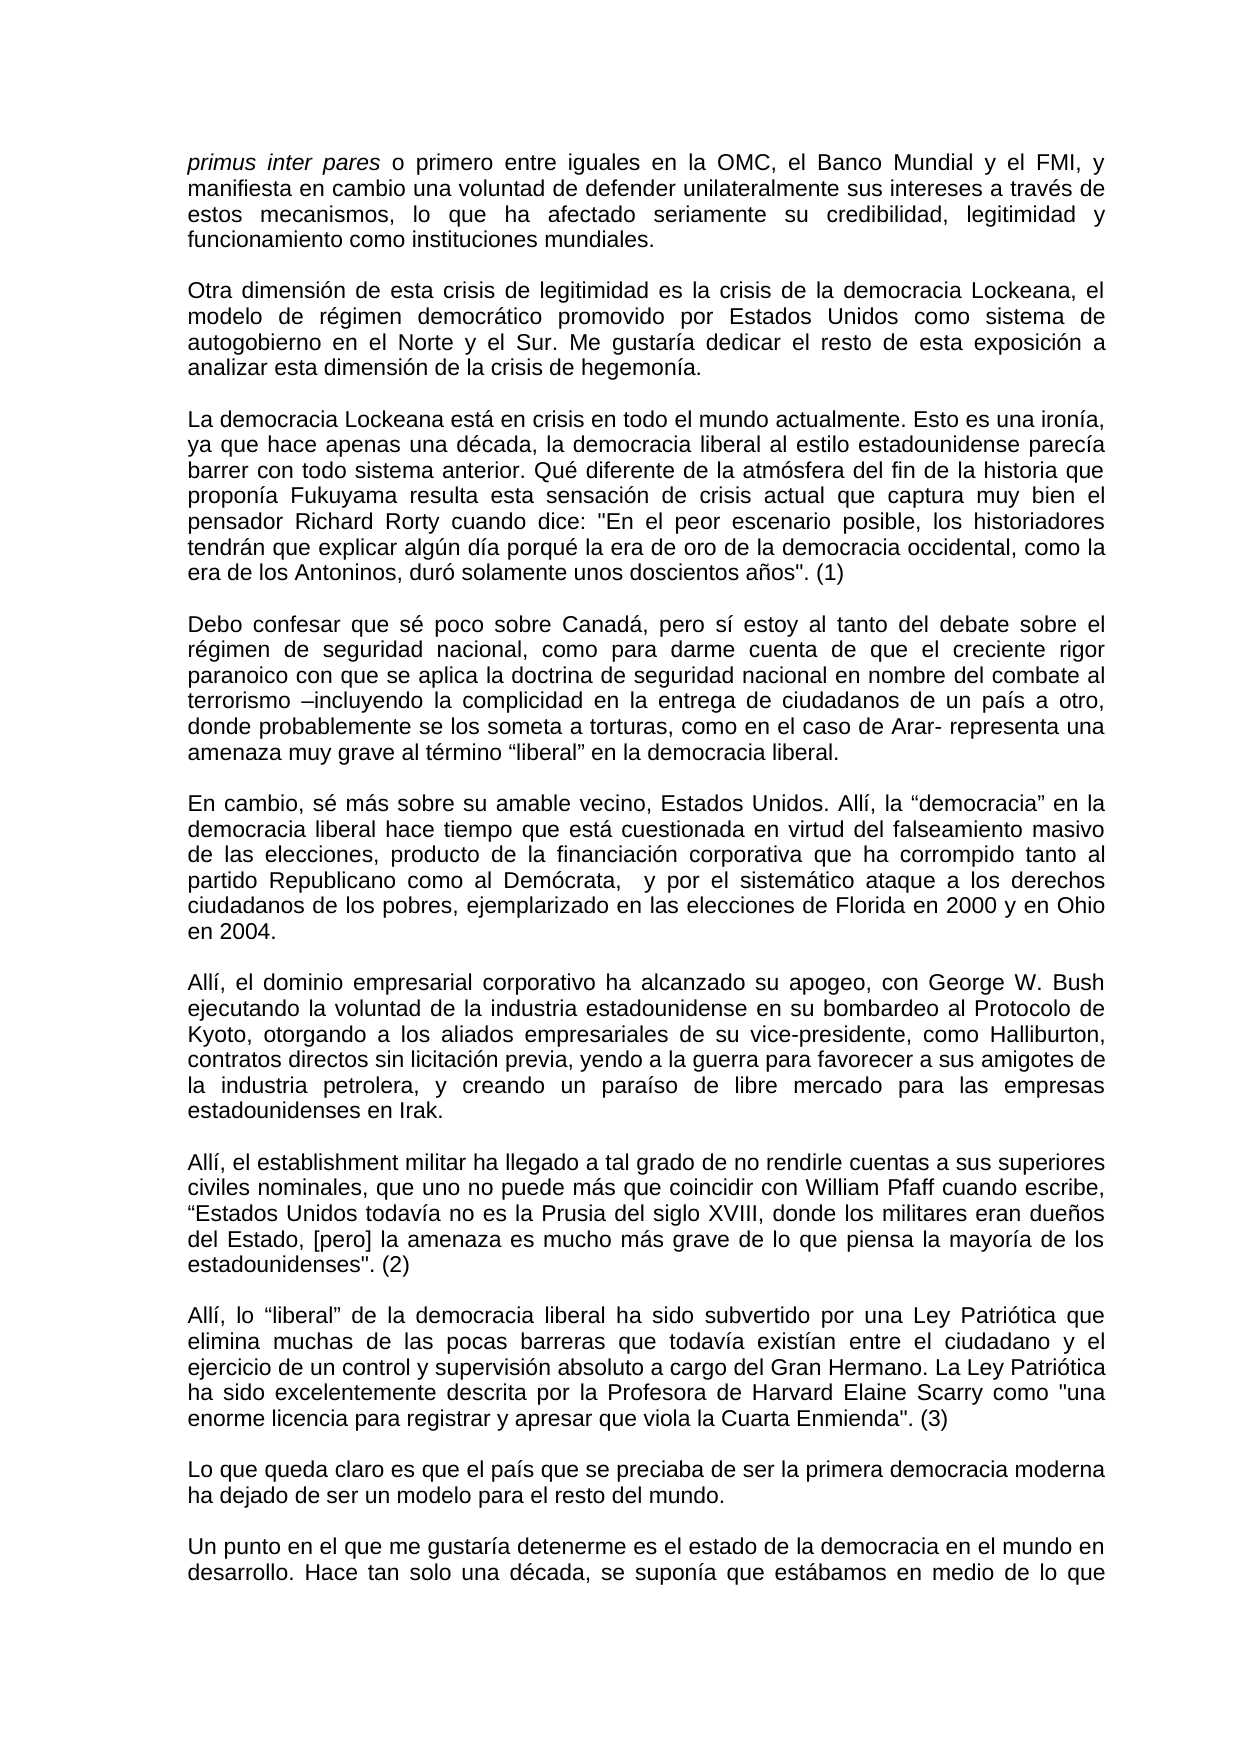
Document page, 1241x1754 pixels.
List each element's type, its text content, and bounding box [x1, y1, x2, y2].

text Debo confesar que sé poco sobre Canadá, pero sí estoy al tanto del debate sobre el régimen de seguridad nacional, como para darme cuenta de que el creciente rigor paranoico con que se aplica la doctrina de seguridad nacional en nombre del combate al terrorismo –incluyendo la complicidad en la entrega de ciudadanos de un país a otro, donde probablemente se los someta a torturas, como en el caso de Arar- representa una amenaza muy grave al término “liberal” en la democracia liberal. [187, 611, 1106, 765]
text Allí, el establishment militar ha llegado a tal grado de no rendirle cuentas a sus superiores civiles nominales, que uno no puede más que coincidir con William Pfaff cuando escribe, “Estados Unidos todavía no es la Prusia del siglo XVIII, donde los militares eran dueños del Estado, [pero] la amenaza es mucho más grave de lo que piensa la mayoría de los estadounidenses". (2) [187, 1149, 1106, 1277]
text Lo que queda claro es que el país que se preciaba de ser la primera democracia moderna ha dejado de ser un modelo para el resto del mundo. [187, 1457, 1106, 1508]
text primus inter pares o primero entre iguales en la OMC, el Banco Mundial y el FMI, y manifiesta en cambio una voluntad de defender unilateralmente sus intereses a través de estos mecanismos, lo que ha afectado seriamente su credibilidad, legitimidad y funcionamiento como instituciones mundiales. [187, 150, 1106, 252]
text Allí, el dominio empresarial corporativo ha alcanzado su apogeo, con George W. Bush ejecutando la voluntad de la industria estadounidense en su bombardeo al Protocolo de Kyoto, otorgando a los aliados empresariales de su vice-presidente, como Halliburton, contratos directos sin licitación previa, yendo a la guerra para favorecer a sus amigotes de la industria petrolera, y creando un paraíso de libre mercado para las empresas estadounidenses en Irak. [187, 970, 1106, 1124]
text Un punto en el que me gustaría detenerme es el estado de la democracia en el mundo en desarrollo. Hace tan solo una década, se suponía que estábamos en medio de lo que [187, 1534, 1106, 1585]
text Allí, lo “liberal” de la democracia liberal ha sido subvertido por una Ley Patriótica que elimina muchas de las pocas barreras que todavía existían entre el ciudadano y el ejercicio de un control y supervisión absoluto a cargo del Gran Hermano. La Ley Patriótica ha sido excelentemente descrita por la Profesora de Harvard Elaine Scarry como "una enorme licencia para registrar y apresar que viola la Cuarta Enmienda". (3) [187, 1303, 1106, 1431]
text Otra dimensión de esta crisis de legitimidad es la crisis de la democracia Lockeana, el modelo de régimen democrático promovido por Estados Unidos como sistema de autogobierno en el Norte y el Sur. Me gustaría dedicar el resto de esta exposición a analizar esta dimensión de la crisis de hegemonía. [187, 278, 1106, 381]
text En cambio, sé más sobre su amable vecino, Estados Unidos. Allí, la “democracia” en la democracia liberal hace tiempo que está cuestionada en virtud del falseamiento masivo de las elecciones, producto de la financiación corporativa que ha corrompido tanto al partido Republicano como al Demócrata, y por el sistemático ataque a los derechos ciudadanos de los pobres, ejemplarizado en las elecciones de Florida en 2000 y en Ohio en 2004. [187, 791, 1106, 944]
text La democracia Lockeana está en crisis en todo el mundo actualmente. Esto es una ironía, ya que hace apenas una década, la democracia liberal al estilo estadounidense parecía barrer con todo sistema anterior. Qué diferente de la atmósfera del fin de la historia que proponía Fukuyama resulta esta sensación de crisis actual que captura muy bien el pensador Richard Rorty cuando dice: "En el peor escenario posible, los historiadores tendrán que explicar algún día porqué la era de oro de la democracia occidental, como la era de los Antoninos, duró solamente unos doscientos años". (1) [187, 406, 1106, 586]
